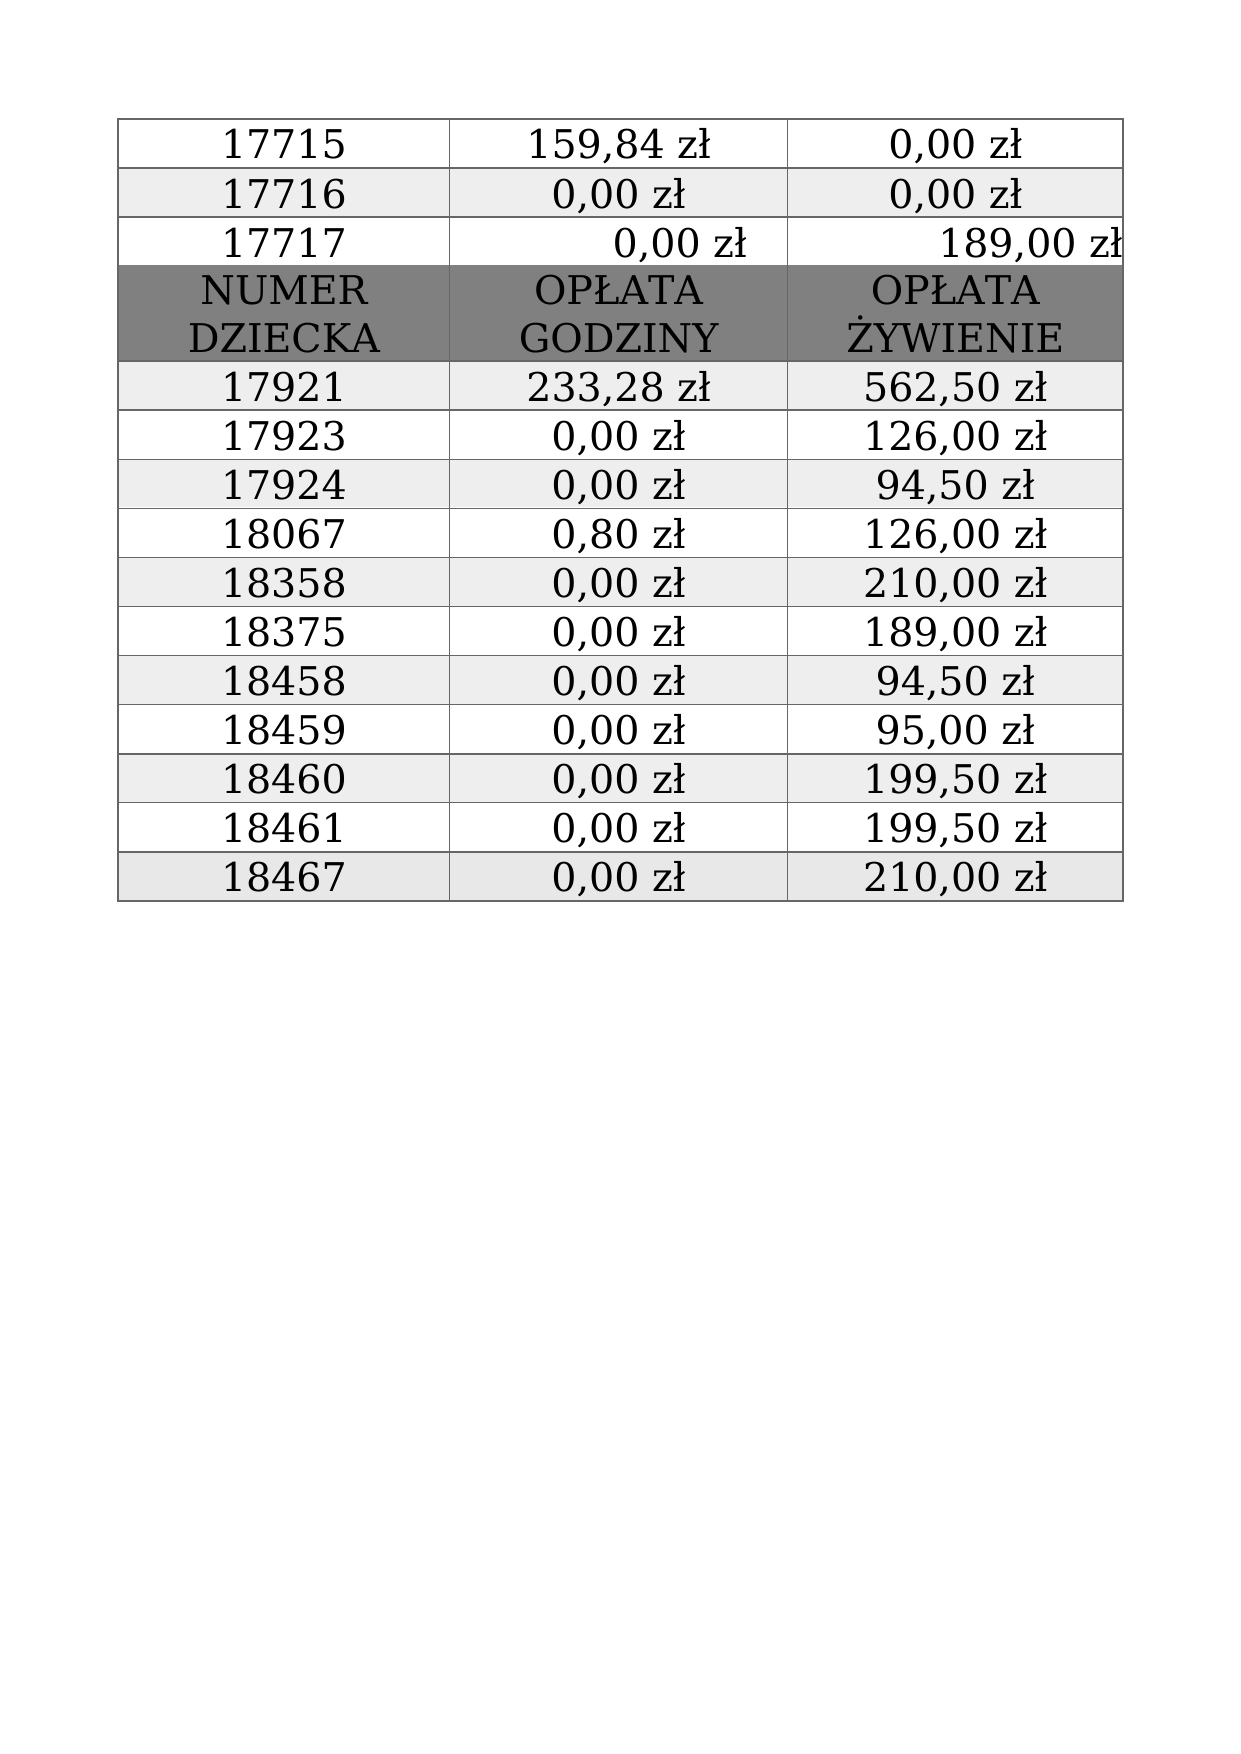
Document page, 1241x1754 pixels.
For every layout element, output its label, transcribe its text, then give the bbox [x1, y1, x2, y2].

table_cell 0,00 zł [450, 656, 787, 704]
table_cell 18375 [119, 607, 449, 655]
table_cell 17717 NUMER DZIECKA [119, 218, 449, 265]
table_cell 0,00 zł [788, 169, 1122, 216]
table_cell 210,00 zł [788, 853, 1122, 900]
table_cell 94,50 zł [788, 656, 1122, 704]
table_cell 17715 [119, 120, 449, 167]
table_cell 95,00 zł [788, 705, 1122, 753]
table_cell 0,00 zł [450, 853, 787, 900]
table_cell 126,00 zł [788, 509, 1122, 557]
table_cell 0,00 zł [450, 460, 787, 507]
table_cell 199,50 zł [788, 755, 1122, 802]
table_cell 0,00 zł [450, 607, 787, 655]
table_cell 17921 [119, 362, 449, 409]
table_cell 0,00 zł [450, 411, 787, 458]
table_cell 94,50 zł [788, 460, 1122, 507]
table_cell 0,00 zł [450, 803, 787, 851]
table_cell 17716 [119, 169, 449, 216]
table_cell 18461 [119, 803, 449, 851]
table_cell 18458 [119, 656, 449, 704]
table_cell 562,50 zł [788, 362, 1122, 409]
table_cell 0,00 zł [788, 120, 1122, 167]
table_cell 0,00 zł OPŁATA GODZINY [450, 218, 787, 265]
table_cell 17923 [119, 411, 449, 458]
table_cell 233,28 zł [450, 362, 787, 409]
table_cell 18467 [119, 853, 449, 900]
table_cell 189,00 zł OPŁATA ŻYWIENIE [788, 218, 1122, 265]
table_cell 210,00 zł [788, 558, 1122, 606]
table_cell 0,00 zł [450, 705, 787, 753]
table_cell 18459 [119, 705, 449, 753]
table_cell 0,00 zł [450, 755, 787, 802]
table_cell 17924 [119, 460, 449, 507]
table_cell 0,80 zł [450, 509, 787, 557]
table_cell 126,00 zł [788, 411, 1122, 458]
table_cell 18067 [119, 509, 449, 557]
table_cell 18358 [119, 558, 449, 606]
table_cell 199,50 zł [788, 803, 1122, 851]
table_cell 189,00 zł [788, 607, 1122, 655]
table_cell 0,00 zł [450, 558, 787, 606]
table_cell 0,00 zł [450, 169, 787, 216]
table_cell 18460 [119, 755, 449, 802]
table_cell 159,84 zł [450, 120, 787, 167]
